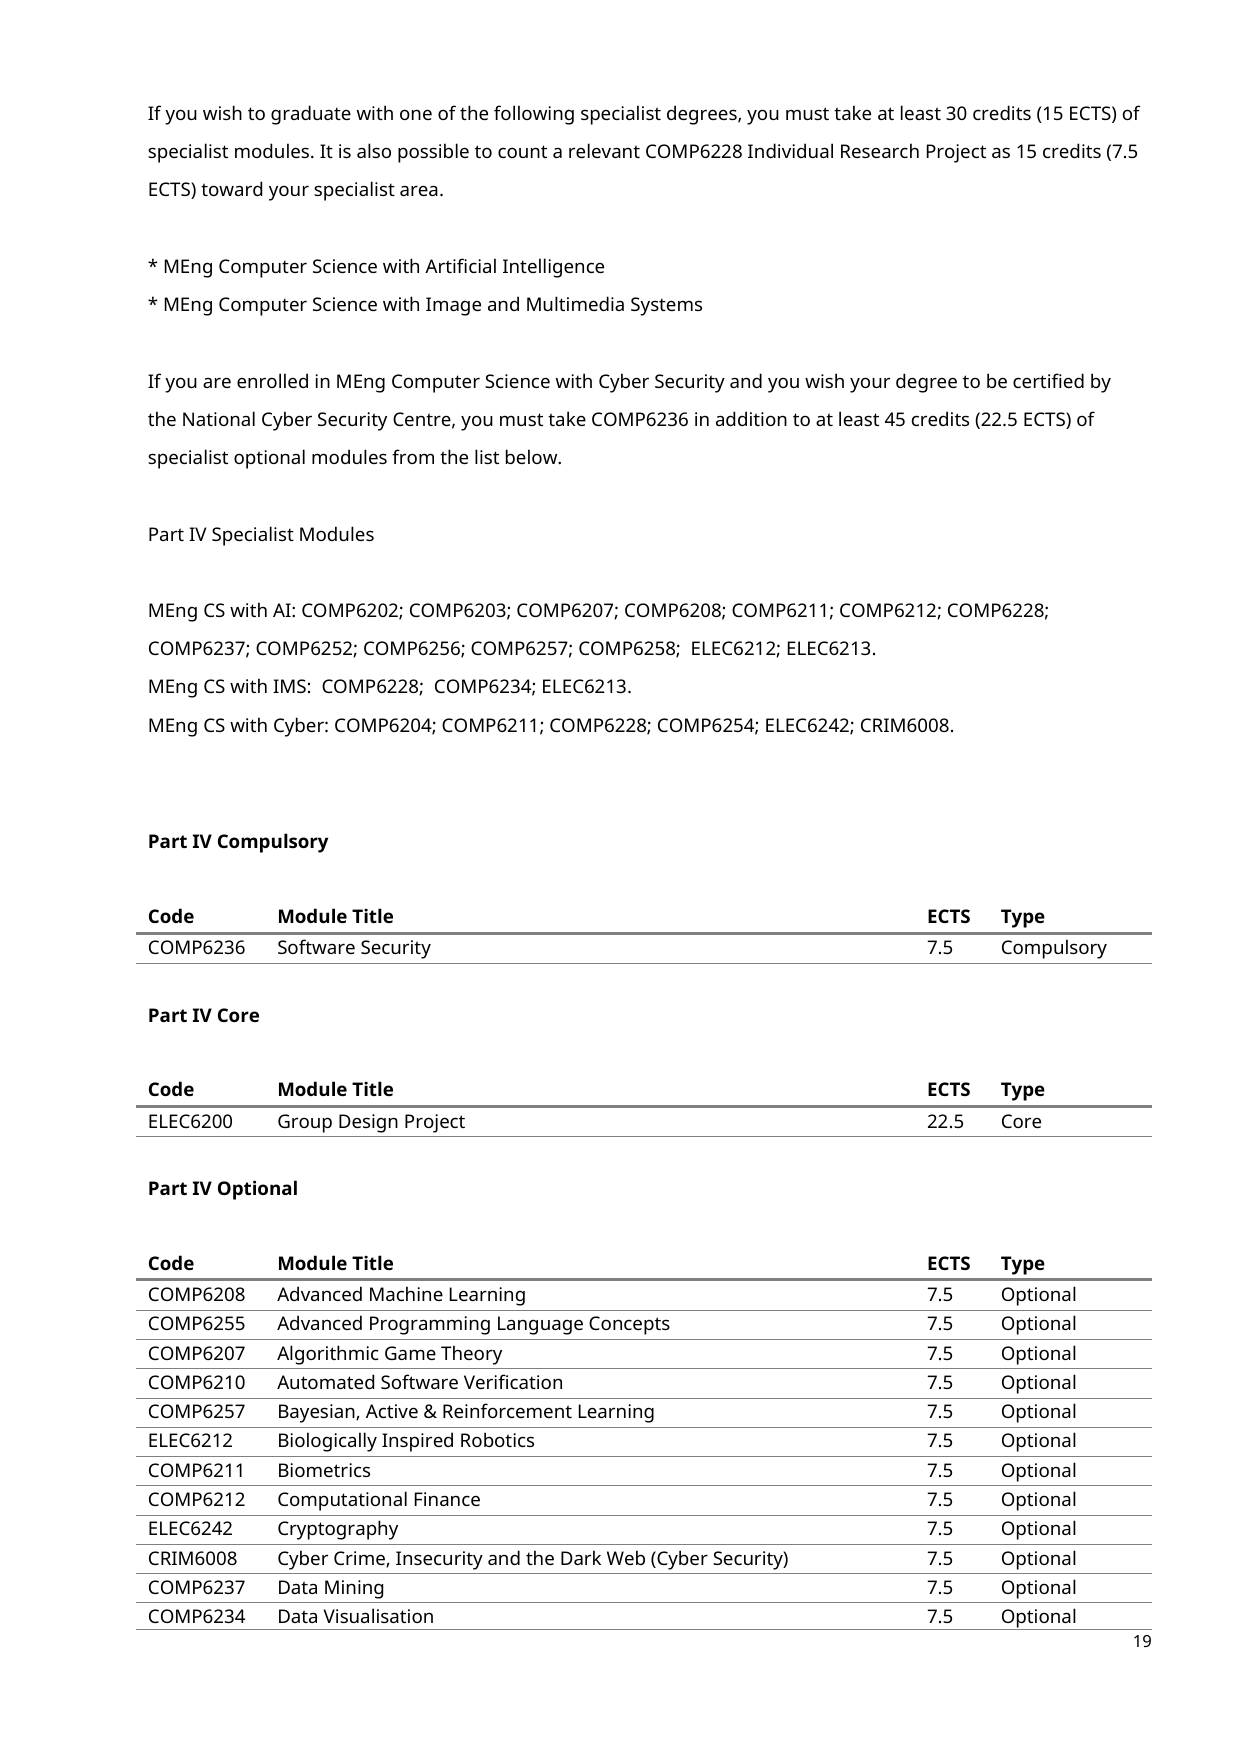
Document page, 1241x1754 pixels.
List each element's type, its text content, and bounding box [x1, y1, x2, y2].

table_cell COMP6211 [136, 1457, 266, 1485]
table_cell Type [989, 1077, 1152, 1105]
table_cell Optional [989, 1516, 1152, 1544]
table_cell 7.5 [916, 1311, 989, 1339]
table_cell Part IV Optional [136, 1137, 1152, 1250]
table_cell ELEC6200 [136, 1108, 266, 1136]
table_cell Code [136, 903, 266, 932]
table_cell Data Mining [266, 1574, 916, 1602]
table_cell Advanced Programming Language Concepts [266, 1311, 916, 1339]
table_cell COMP6208 [136, 1281, 266, 1309]
table_cell 7.5 [916, 1428, 989, 1456]
table_cell 7.5 [916, 1574, 989, 1602]
table_cell 7.5 [916, 935, 989, 963]
table_cell Optional [989, 1486, 1152, 1514]
table_cell Algorithmic Game Theory [266, 1340, 916, 1368]
table_cell Computational Finance [266, 1486, 916, 1514]
table_cell 7.5 [916, 1486, 989, 1514]
table_cell Module Title [266, 1250, 916, 1278]
table_cell Code [136, 1077, 266, 1105]
table_cell Bayesian, Active & Reinforcement Learning [266, 1399, 916, 1427]
table_cell CRIM6008 [136, 1545, 266, 1573]
table_cell Module Title [266, 903, 916, 932]
table_cell ELEC6212 [136, 1428, 266, 1456]
table_cell Biometrics [266, 1457, 916, 1485]
table_cell 7.5 [916, 1457, 989, 1485]
table_cell Optional [989, 1399, 1152, 1427]
table_cell Cyber Crime, Insecurity and the Dark Web (Cyber Security) [266, 1545, 916, 1573]
table_cell 7.5 [916, 1516, 989, 1544]
table_cell Optional [989, 1340, 1152, 1368]
table_cell COMP6237 [136, 1574, 266, 1602]
table_cell Optional [989, 1545, 1152, 1573]
table_cell Biologically Inspired Robotics [266, 1428, 916, 1456]
table_cell 22.5 [916, 1108, 989, 1136]
table_cell Code [136, 1250, 266, 1278]
table_cell 7.5 [916, 1281, 989, 1309]
table_cell 7.5 [916, 1369, 989, 1397]
table_cell If you wish to graduate with one of the following specialist degrees, you must take at least 30 credits (15 ECTS) of specialist modules. It is also possible to count a relevant COMP6228 Individual Research Project as 15 credits (7.5 ECTS) toward your specialist area. * MEng Computer Science with Artificial Intelligence * MEng Computer Science with Image and Multimedia Systems If you are enrolled in MEng Computer Science with Cyber Security and you wish your degree to be certified by the National Cyber Security Centre, you must take COMP6236 in addition to at least 45 credits (22.5 ECTS) of specialist optional modules from the list below. Part IV Specialist Modules MEng CS with AI: COMP6202; COMP6203; COMP6207; COMP6208; COMP6211; COMP6212; COMP6228; COMP6237; COMP6252; COMP6256; COMP6257; COMP6258; ELEC6212; ELEC6213. MEng CS with IMS: COMP6228; COMP6234; ELEC6213. MEng CS with Cyber: COMP6204; COMP6211; COMP6228; COMP6254; ELEC6242; CRIM6008. [136, 99, 1152, 791]
table_cell Advanced Machine Learning [266, 1281, 916, 1309]
table_cell Part IV Core [136, 964, 1152, 1077]
table_cell Data Visualisation [266, 1603, 916, 1629]
table_cell Software Security [266, 935, 916, 963]
table_cell ECTS [916, 1250, 989, 1278]
table_cell 7.5 [916, 1545, 989, 1573]
table_cell Compulsory [989, 935, 1152, 963]
table_cell ECTS [916, 1077, 989, 1105]
table_cell Module Title [266, 1077, 916, 1105]
table_cell COMP6257 [136, 1399, 266, 1427]
table_cell Cryptography [266, 1516, 916, 1544]
table_cell Optional [989, 1281, 1152, 1309]
table_cell ELEC6242 [136, 1516, 266, 1544]
table_cell Optional [989, 1457, 1152, 1485]
table_cell 7.5 [916, 1340, 989, 1368]
table_cell Optional [989, 1603, 1152, 1629]
table_cell Type [989, 903, 1152, 932]
table_cell Optional [989, 1369, 1152, 1397]
table_cell COMP6210 [136, 1369, 266, 1397]
table_cell Optional [989, 1311, 1152, 1339]
table_cell 7.5 [916, 1399, 989, 1427]
table_cell COMP6236 [136, 935, 266, 963]
table_cell 7.5 [916, 1603, 989, 1629]
table_cell COMP6234 [136, 1603, 266, 1629]
table_cell ECTS [916, 903, 989, 932]
table_cell COMP6207 [136, 1340, 266, 1368]
table_cell Part IV Compulsory [136, 791, 1152, 903]
table_cell Automated Software Verification [266, 1369, 916, 1397]
table_cell Optional [989, 1574, 1152, 1602]
table_cell COMP6255 [136, 1311, 266, 1339]
table_cell Group Design Project [266, 1108, 916, 1136]
table_cell Core [989, 1108, 1152, 1136]
table_cell Type [989, 1250, 1152, 1278]
table_cell Optional [989, 1428, 1152, 1456]
table_cell COMP6212 [136, 1486, 266, 1514]
